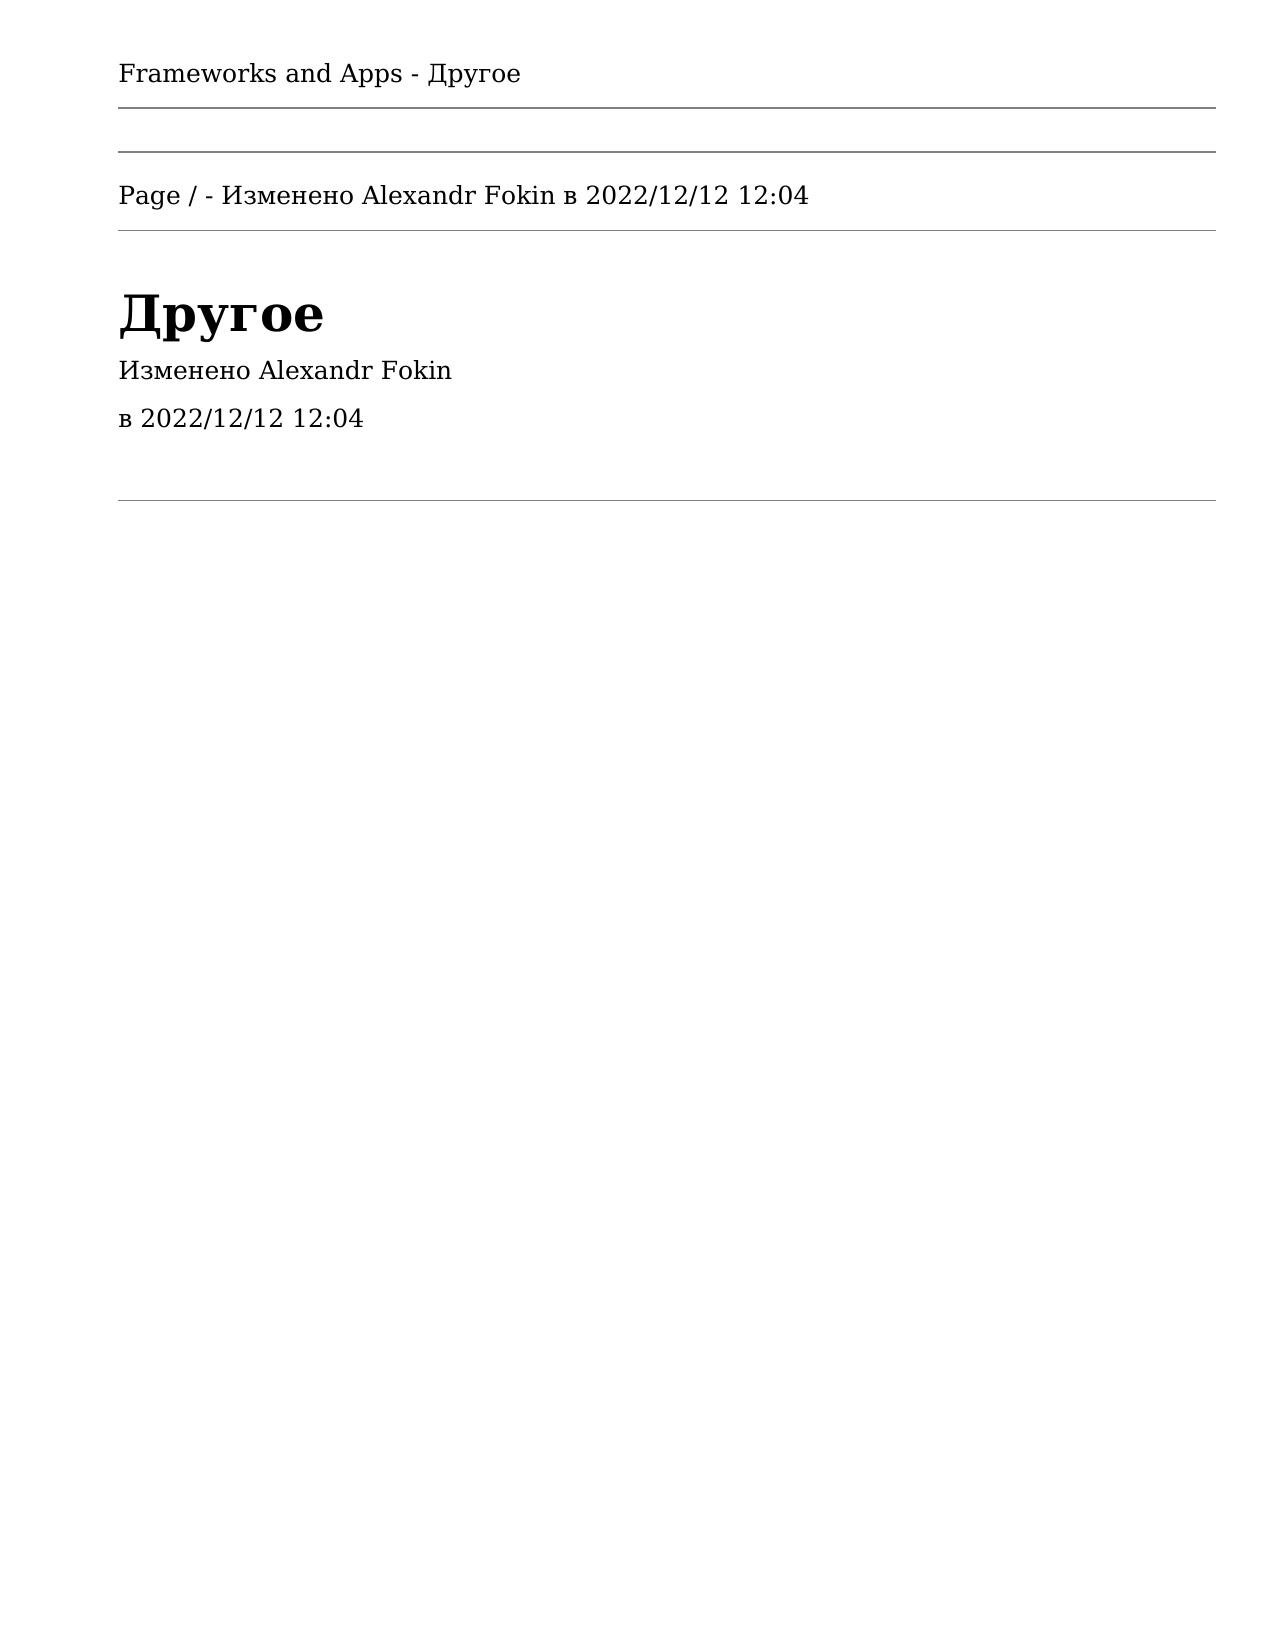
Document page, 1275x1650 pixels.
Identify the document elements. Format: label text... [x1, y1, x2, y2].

text в 2022/12/12 12:04 [118, 404, 1216, 433]
text Изменено Alexandr Fokin [118, 356, 1216, 385]
text Page / - Изменено Alexandr Fokin в 2022/12/12 12:04 [118, 182, 1216, 211]
subtitle Другое [118, 284, 1216, 343]
text Frameworks and Apps - Другое [118, 59, 1216, 88]
